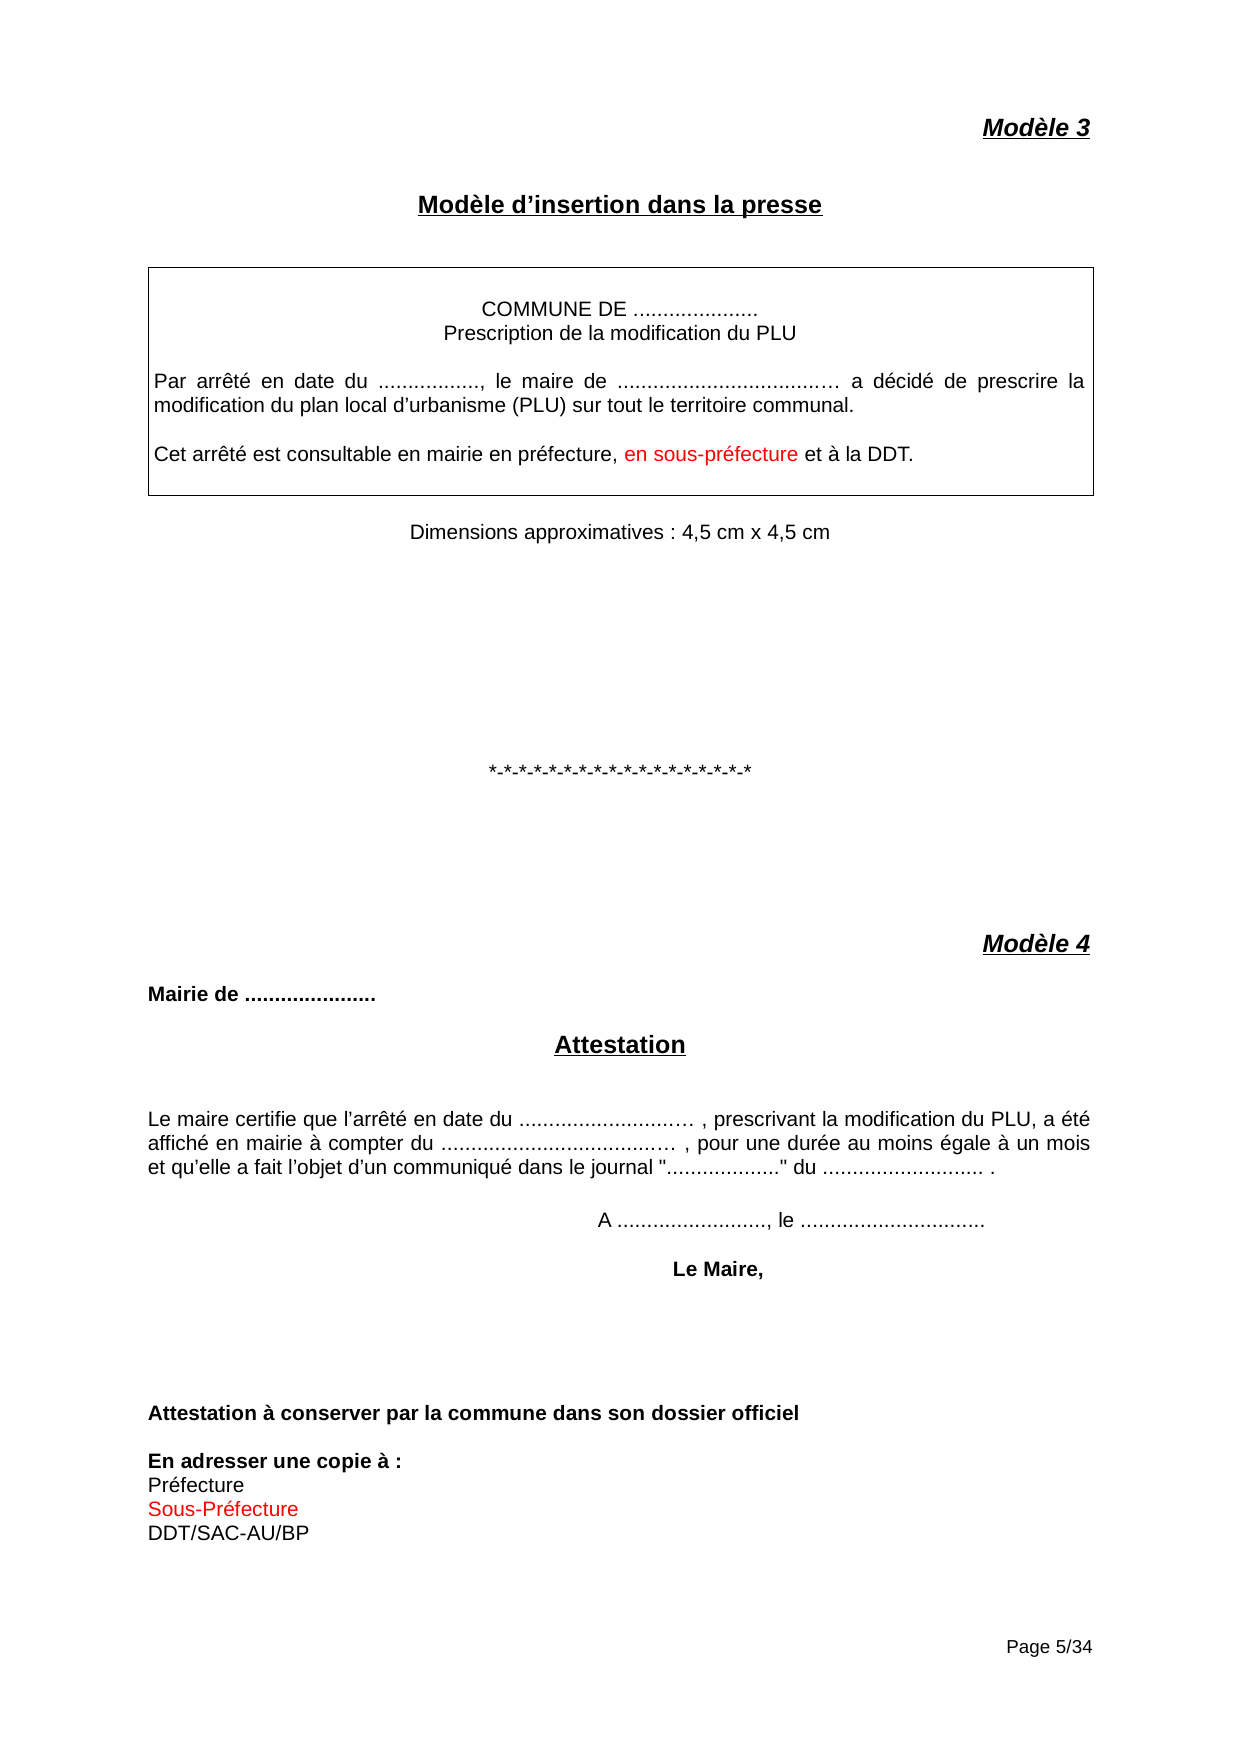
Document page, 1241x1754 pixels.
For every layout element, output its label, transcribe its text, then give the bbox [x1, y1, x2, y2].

text Modèle 4 [148, 929, 1093, 958]
text Par arrêté en date du ................., le maire de ..................................… a décidé de prescrire la modification du plan local d’urbanisme (PLU) sur tout le territoire communal. [149, 363, 1093, 417]
text Prescription de la modification du PLU [149, 315, 1093, 345]
text A ........................., le ............................... [148, 1206, 1093, 1232]
subtitle Modèle d’insertion dans la presse [148, 190, 1093, 219]
text En adresser une copie à : [148, 1449, 1093, 1473]
text Attestation [148, 1030, 1093, 1059]
text Dimensions approximatives : 4,5 cm x 4,5 cm [148, 520, 1093, 544]
text Sous-Préfecture [148, 1497, 1093, 1521]
text Le Maire, [148, 1257, 1093, 1281]
text Attestation à conserver par la commune dans son dossier officiel [148, 1401, 1093, 1425]
text Préfecture [148, 1473, 1093, 1497]
text Modèle 3 [148, 113, 1093, 142]
text DDT/SAC-AU/BP [148, 1521, 1093, 1545]
text *-*-*-*-*-*-*-*-*-*-*-*-*-*-*-*-*-* [148, 760, 1093, 784]
text Mairie de ...................... [148, 982, 1093, 1006]
text COMMUNE DE ..................... [149, 291, 1093, 315]
text Cet arrêté est consultable en mairie en préfecture, en sous-préfecture et à la DDT. [149, 435, 1093, 466]
text Le maire certifie que l’arrêté en date du ..........................… , prescrivant la modification du PLU, a été affiché en mairie à compter du ....................................… , pour une durée au moins égale à un mois et qu’elle a fait l’objet d’un communiqué dans le journal "..................." du ........................... . [148, 1107, 1093, 1179]
